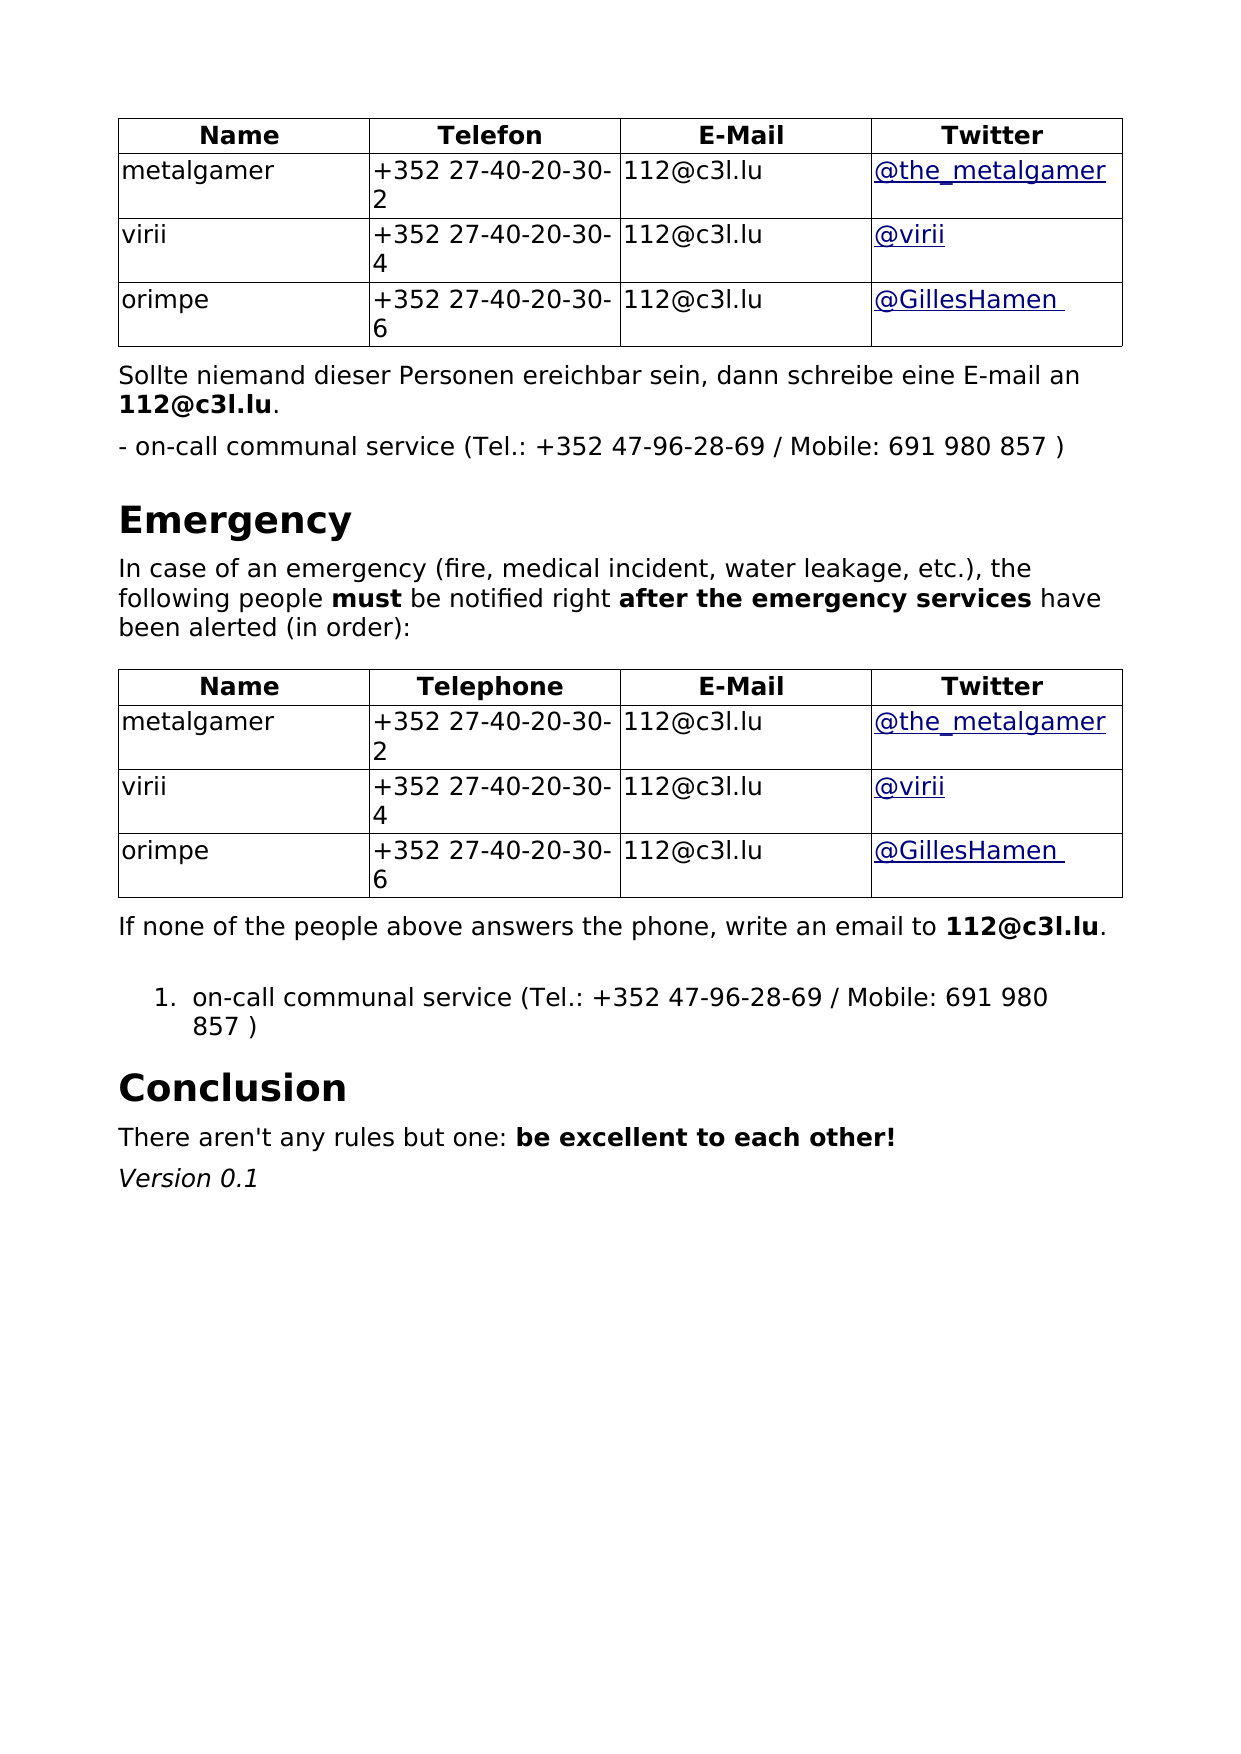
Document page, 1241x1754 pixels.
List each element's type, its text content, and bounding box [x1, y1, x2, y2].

table_cell orimpe [119, 283, 369, 346]
table_header E-Mail [621, 670, 871, 704]
table_header Telephone [370, 670, 620, 704]
table_cell @virii [872, 219, 1122, 282]
table_header E-Mail [621, 119, 871, 153]
table_cell 112@c3l.lu [621, 706, 871, 769]
table_cell metalgamer [119, 706, 369, 769]
table_cell virii [119, 219, 369, 282]
subtitle Conclusion [118, 1067, 1122, 1110]
table_cell +352 27-40-20-30-6 [370, 834, 620, 897]
table_cell +352 27-40-20-30-2 [370, 706, 620, 769]
table_cell @virii [872, 770, 1122, 833]
table_cell @the_metalgamer [872, 154, 1122, 217]
text There aren't any rules but one: be excellent to each other! [118, 1123, 1122, 1152]
table_cell 112@c3l.lu [621, 834, 871, 897]
text In case of an emergency (fire, medical incident, water leakage, etc.), the following people must be notified right after the emergency services have been alerted (in order): [118, 554, 1122, 642]
table_cell +352 27-40-20-30-4 [370, 219, 620, 282]
table_cell @the_metalgamer [872, 706, 1122, 769]
text If none of the people above answers the phone, write an email to 112@c3l.lu. [118, 912, 1122, 941]
table_header Twitter [872, 670, 1122, 704]
table_cell metalgamer [119, 154, 369, 217]
table_header Name [119, 119, 369, 153]
table_cell 112@c3l.lu [621, 219, 871, 282]
table_cell 112@c3l.lu [621, 154, 871, 217]
table_header Name [119, 670, 369, 704]
text - on-call communal service (Tel.: +352 47-96-28-69 / Mobile: 691 980 857 ) [118, 432, 1122, 461]
text Sollte niemand dieser Personen ereichbar sein, dann schreibe eine E-mail an 112@c3l.lu. [118, 361, 1122, 419]
subtitle Emergency [118, 498, 1122, 542]
table_cell orimpe [119, 834, 369, 897]
table_cell virii [119, 770, 369, 833]
text Version 0.1 [118, 1164, 1122, 1194]
table_cell @GillesHamen [872, 834, 1122, 897]
list on-call communal service (Tel.: +352 47-96-28-69 / Mobile: 691 980 857 ) [177, 983, 1122, 1042]
table_cell +352 27-40-20-30-6 [370, 283, 620, 346]
table_cell @GillesHamen [872, 283, 1122, 346]
table_cell 112@c3l.lu [621, 770, 871, 833]
table_header Telefon [370, 119, 620, 153]
table_cell 112@c3l.lu [621, 283, 871, 346]
table_header Twitter [872, 119, 1122, 153]
table_cell +352 27-40-20-30-2 [370, 154, 620, 217]
table_cell +352 27-40-20-30-4 [370, 770, 620, 833]
